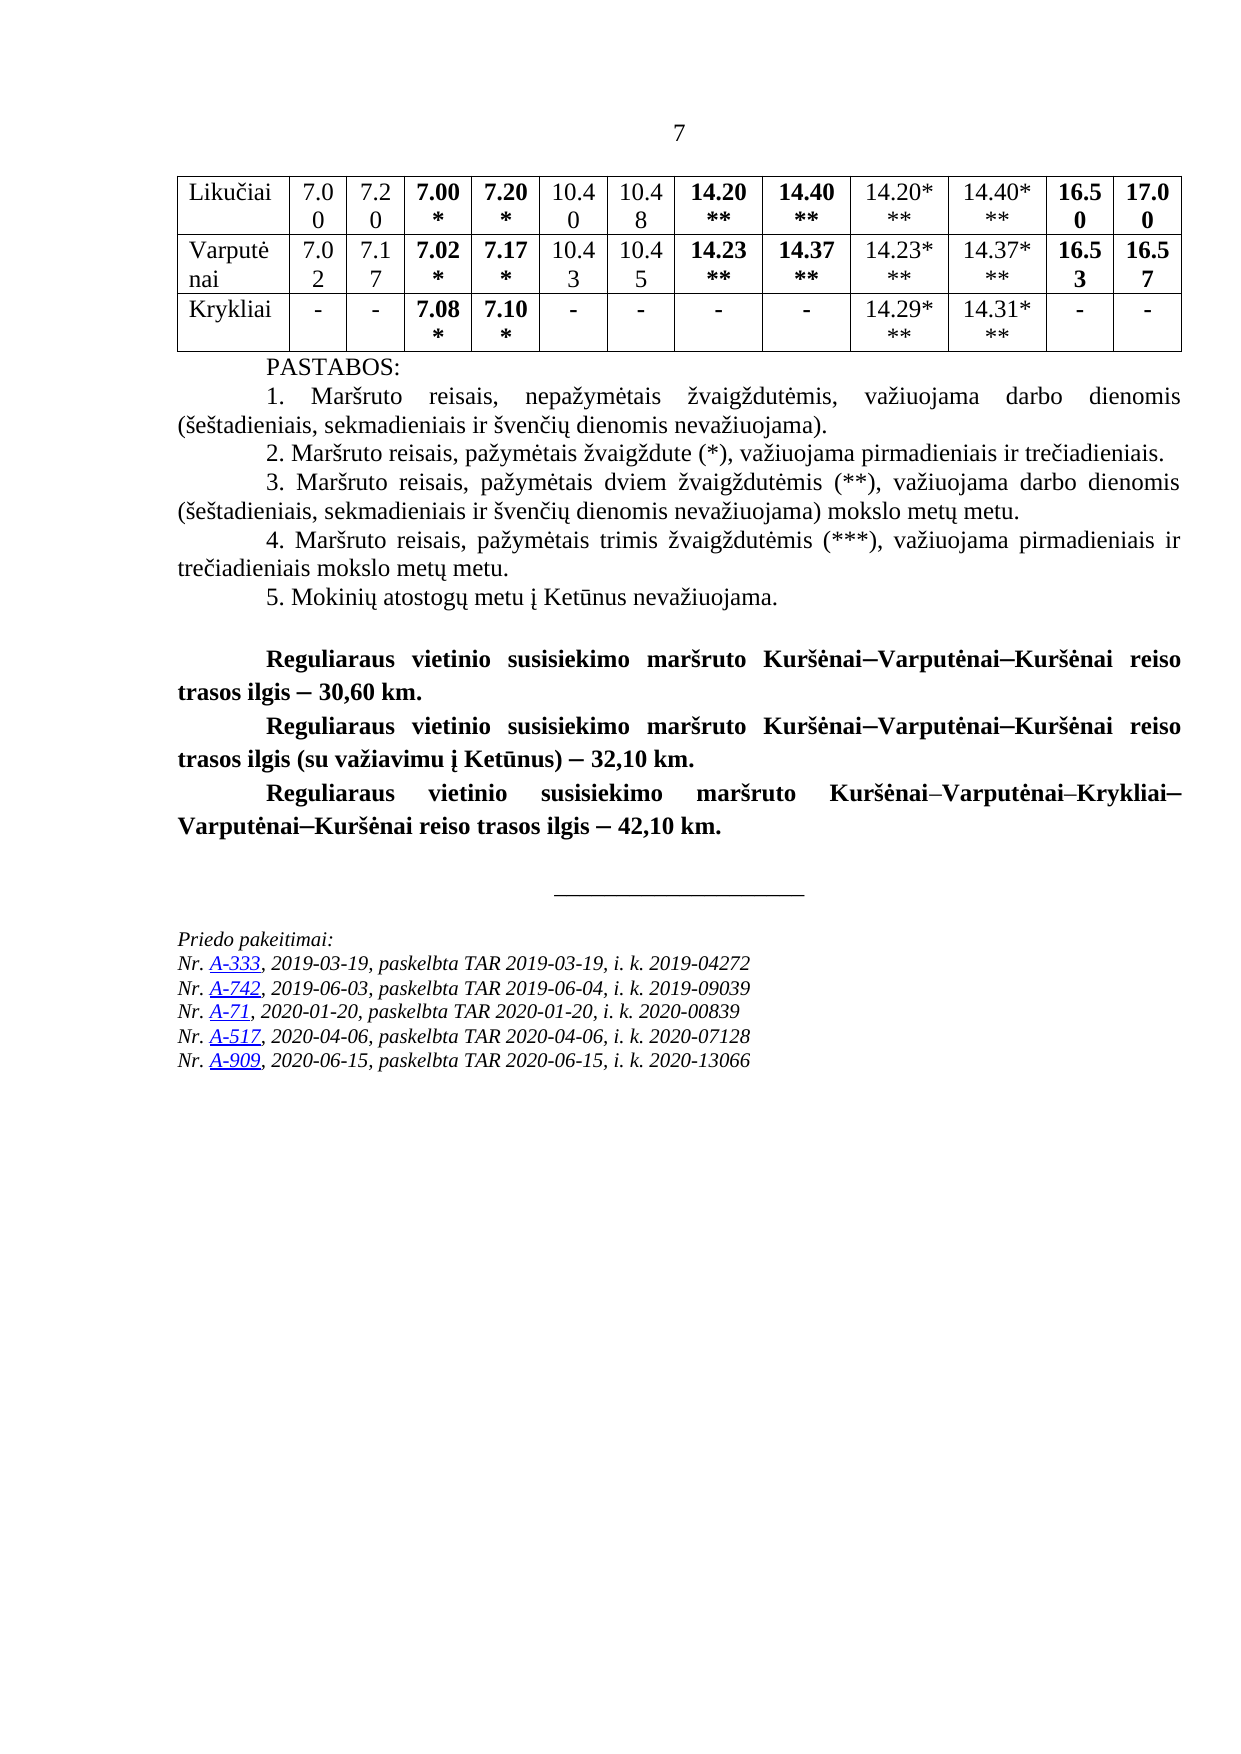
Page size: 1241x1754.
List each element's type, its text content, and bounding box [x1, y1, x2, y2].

table_cell - [1114, 294, 1181, 351]
table_cell 14.20** [675, 177, 762, 234]
text 2. Maršruto reisais, pažymėtais žvaigždute (*), važiuojama pirmadieniais ir trečiadieniais. [177, 438, 1181, 467]
text Reguliaraus vietinio susisiekimo maršruto Kuršėnai–Varputėnai–Kuršėnai reiso trasos ilgis (su važiavimu į Ketūnus) – 32,10 km. [177, 707, 1181, 774]
table_cell 14.37*** [949, 235, 1046, 293]
table_cell 10.40 [540, 177, 607, 234]
table_cell 10.43 [540, 235, 607, 293]
text ____________________ [177, 870, 1181, 898]
table_cell 14.20*** [851, 177, 948, 234]
table_cell Varputėnai [178, 235, 289, 293]
text PASTABOS: [177, 352, 1181, 381]
table_cell 7.02* [405, 235, 471, 293]
table_cell 7.00* [405, 177, 471, 234]
text Nr. A-517, 2020-04-06, paskelbta TAR 2020-04-06, i. k. 2020-07128 [177, 1023, 1181, 1048]
text 1. Maršruto reisais, nepažymėtais žvaigždutėmis, važiuojama darbo dienomis (šeštadieniais, sekmadieniais ir švenčių dienomis nevažiuojama). [177, 381, 1181, 438]
table_cell 14.23*** [851, 235, 948, 293]
table_cell 7.02 [290, 235, 346, 293]
table_cell 7.17 [347, 235, 404, 293]
table_cell 10.45 [608, 235, 674, 293]
text Reguliaraus vietinio susisiekimo maršruto Kuršėnai–Varputėnai–Krykliai–Varputėnai–Kuršėnai reiso trasos ilgis – 42,10 km. [177, 774, 1181, 841]
text 3. Maršruto reisais, pažymėtais dviem žvaigždutėmis (**), važiuojama darbo dienomis (šeštadieniais, sekmadieniais ir švenčių dienomis nevažiuojama) mokslo metų metu. [177, 467, 1181, 525]
table_cell Krykliai [178, 294, 289, 351]
text 4. Maršruto reisais, pažymėtais trimis žvaigždutėmis (***), važiuojama pirmadieniais ir trečiadieniais mokslo metų metu. [177, 525, 1181, 582]
table_cell 7.10* [472, 294, 539, 351]
table_cell 17.00 [1114, 177, 1181, 234]
table_cell Likučiai [178, 177, 289, 234]
table_cell 10.48 [608, 177, 674, 234]
text Nr. A-742, 2019-06-03, paskelbta TAR 2019-06-04, i. k. 2019-09039 [177, 975, 1181, 999]
table_cell - [347, 294, 404, 351]
text Nr. A-909, 2020-06-15, paskelbta TAR 2020-06-15, i. k. 2020-13066 [177, 1048, 1181, 1072]
text Nr. A-333, 2019-03-19, paskelbta TAR 2019-03-19, i. k. 2019-04272 [177, 951, 1181, 975]
table_cell - [763, 294, 850, 351]
text Priedo pakeitimai: [177, 927, 1181, 951]
text Reguliaraus vietinio susisiekimo maršruto Kuršėnai–Varputėnai–Kuršėnai reiso trasos ilgis – 30,60 km. [177, 640, 1181, 707]
table_cell 16.57 [1114, 235, 1181, 293]
text 5. Mokinių atostogų metu į Ketūnus nevažiuojama. [177, 582, 1181, 611]
table_cell 16.50 [1047, 177, 1113, 234]
table_cell 14.37** [763, 235, 850, 293]
table_cell 14.29*** [851, 294, 948, 351]
table_cell - [290, 294, 346, 351]
table_cell 7.20 [347, 177, 404, 234]
table_cell 7.17* [472, 235, 539, 293]
text Nr. A-71, 2020-01-20, paskelbta TAR 2020-01-20, i. k. 2020-00839 [177, 999, 1181, 1023]
table_cell - [540, 294, 607, 351]
table_cell 7.20* [472, 177, 539, 234]
table_cell - [608, 294, 674, 351]
table_cell 14.40*** [949, 177, 1046, 234]
table_cell 7.00 [290, 177, 346, 234]
table_cell 16.53 [1047, 235, 1113, 293]
table_cell 7.08* [405, 294, 471, 351]
table_cell 14.23** [675, 235, 762, 293]
table_cell - [675, 294, 762, 351]
table_cell 14.40** [763, 177, 850, 234]
table_cell 14.31*** [949, 294, 1046, 351]
table_cell - [1047, 294, 1113, 351]
